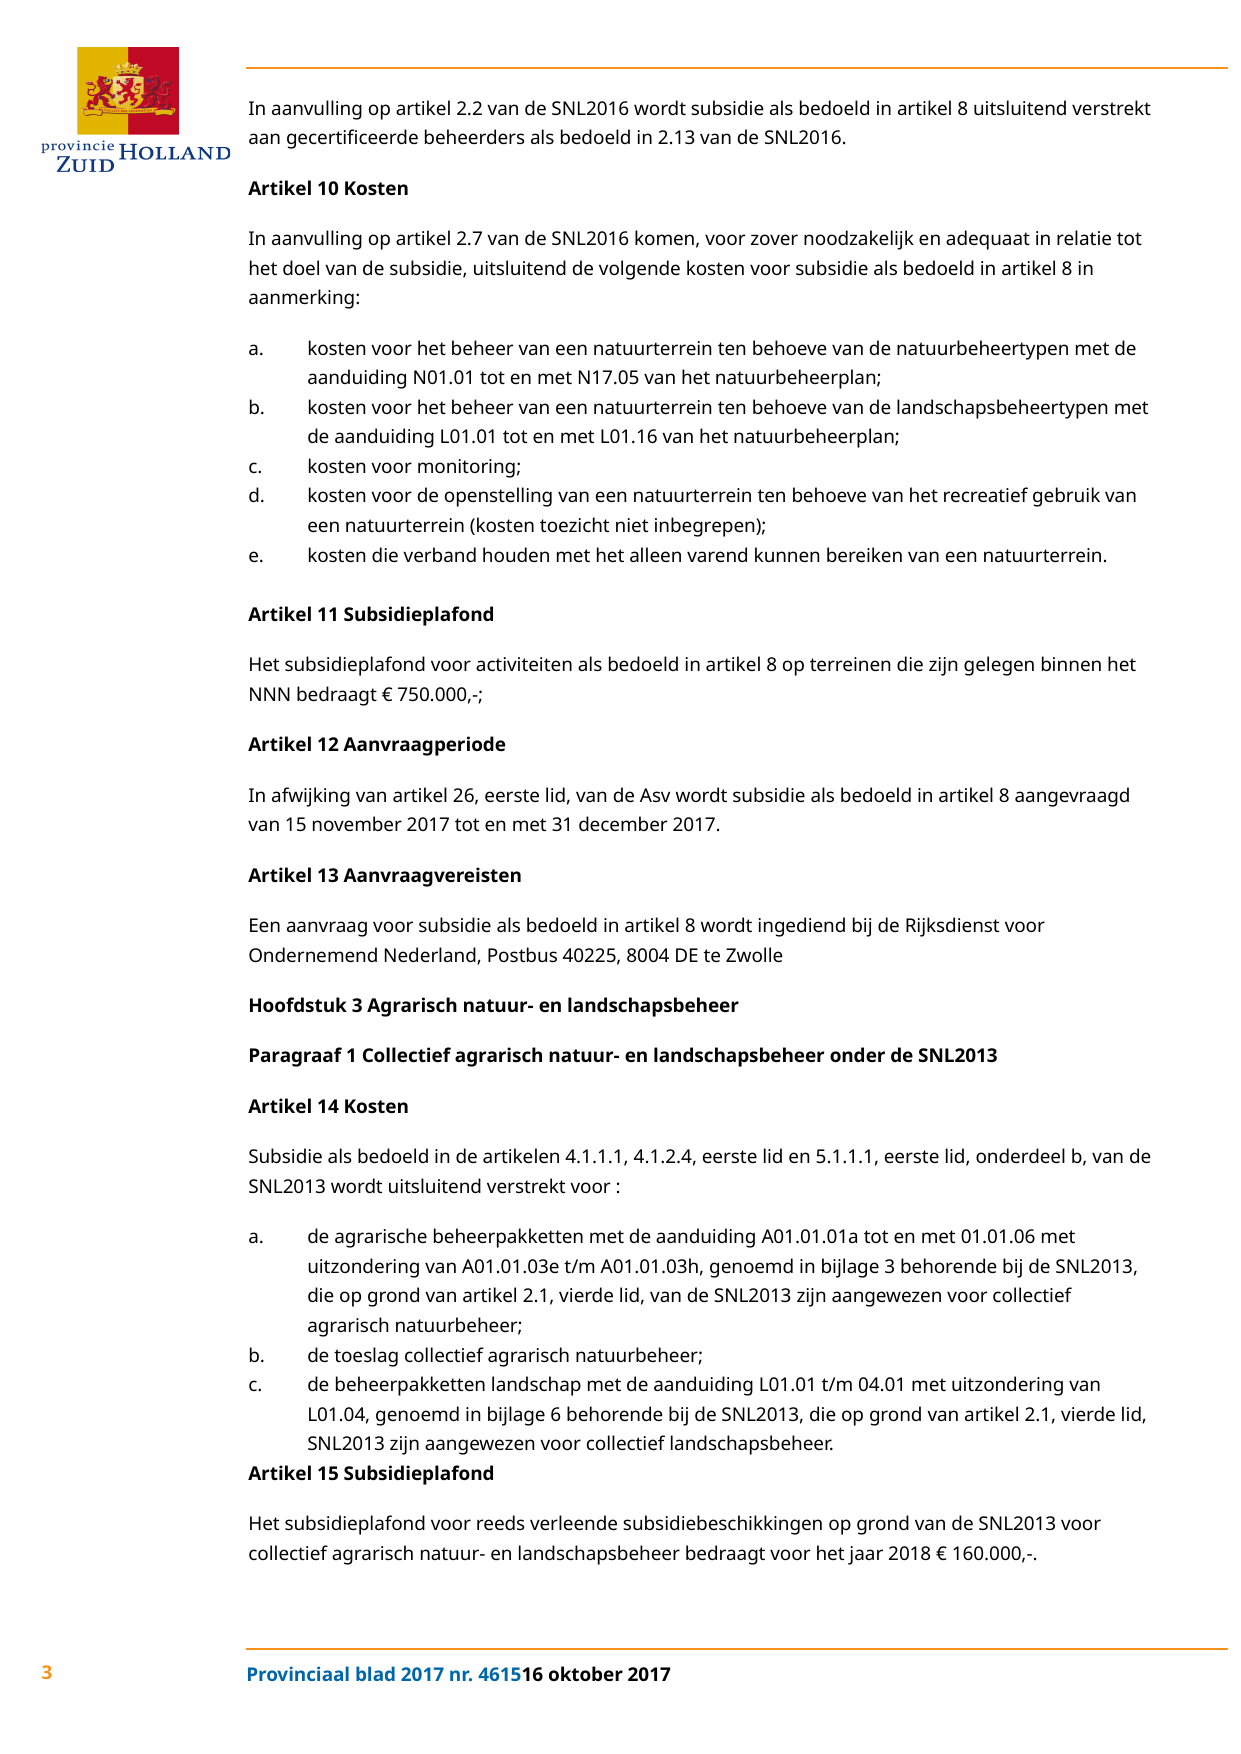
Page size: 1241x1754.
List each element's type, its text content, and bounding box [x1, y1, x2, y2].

text Artikel 10 Kosten [248, 175, 1152, 201]
text Het subsidieplafond voor activiteiten als bedoeld in artikel 8 op terreinen die zijn gelegen binnen het NNN bedraagt € 750.000,-; [248, 651, 1152, 707]
text Paragraaf 1 Collectief agrarisch natuur- en landschapsbeheer onder de SNL2013 [248, 1043, 1152, 1068]
list kosten voor het beheer van een natuurterrein ten behoeve van de natuurbeheertypen met de aanduiding N01.01 tot en met N17.05 van het natuurbeheerplan; [248, 335, 1152, 390]
list kosten voor de openstelling van een natuurterrein ten behoeve van het recreatief gebruik van een natuurterrein (kosten toezicht niet inbegrepen); [248, 483, 1152, 538]
text Artikel 11 Subsidieplafond [248, 601, 1152, 627]
list de beheerpakketten landschap met de aanduiding L01.01 t/m 04.01 met uitzondering van L01.04, genoemd in bijlage 6 behorende bij de SNL2013, die op grond van artikel 2.1, vierde lid, SNL2013 zijn aangewezen voor collectief landschapsbeheer. [248, 1371, 1152, 1456]
text Subsidie als bedoeld in de artikelen 4.1.1.1, 4.1.2.4, eerste lid en 5.1.1.1, eerste lid, onderdeel b, van de SNL2013 wordt uitsluitend verstrekt voor : [248, 1143, 1152, 1199]
text Een aanvraag voor subsidie als bedoeld in artikel 8 wordt ingediend bij de Rijksdienst voor Ondernemend Nederland, Postbus 40225, 8004 DE te Zwolle [248, 912, 1152, 968]
list kosten voor het beheer van een natuurterrein ten behoeve van de landschapsbeheertypen met de aanduiding L01.01 tot en met L01.16 van het natuurbeheerplan; [248, 394, 1152, 449]
list kosten die verband houden met het alleen varend kunnen bereiken van een natuurterrein. [248, 542, 1152, 568]
text Hoofdstuk 3 Agrarisch natuur- en landschapsbeheer [248, 992, 1152, 1018]
text In aanvulling op artikel 2.7 van de SNL2016 komen, voor zover noodzakelijk en adequaat in relatie tot het doel van de subsidie, uitsluitend de volgende kosten voor subsidie als bedoeld in artikel 8 in aanmerking: [248, 225, 1152, 310]
text Artikel 13 Aanvraagvereisten [248, 862, 1152, 888]
text Artikel 15 Subsidieplafond [248, 1460, 1152, 1486]
text Artikel 12 Aanvraagperiode [248, 731, 1152, 757]
text Artikel 14 Kosten [248, 1093, 1152, 1119]
picture [41, 47, 231, 172]
text Het subsidieplafond voor reeds verleende subsidiebeschikkingen op grond van de SNL2013 voor collectief agrarisch natuur- en landschapsbeheer bedraagt voor het jaar 2018 € 160.000,-. [248, 1511, 1152, 1566]
text In aanvulling op artikel 2.2 van de SNL2016 wordt subsidie als bedoeld in artikel 8 uitsluitend verstrekt aan gecertificeerde beheerders als bedoeld in 2.13 van de SNL2016. [248, 95, 1152, 150]
list de toeslag collectief agrarisch natuurbeheer; [248, 1342, 1152, 1368]
list kosten voor monitoring; [248, 453, 1152, 479]
text In afwijking van artikel 26, eerste lid, van de Asv wordt subsidie als bedoeld in artikel 8 aangevraagd van 15 november 2017 tot en met 31 december 2017. [248, 782, 1152, 837]
list de agrarische beheerpakketten met de aanduiding A01.01.01a tot en met 01.01.06 met uitzondering van A01.01.03e t/m A01.01.03h, genoemd in bijlage 3 behorende bij de SNL2013, die op grond van artikel 2.1, vierde lid, van de SNL2013 zijn aangewezen voor collectief agrarisch natuurbeheer; [248, 1223, 1152, 1338]
